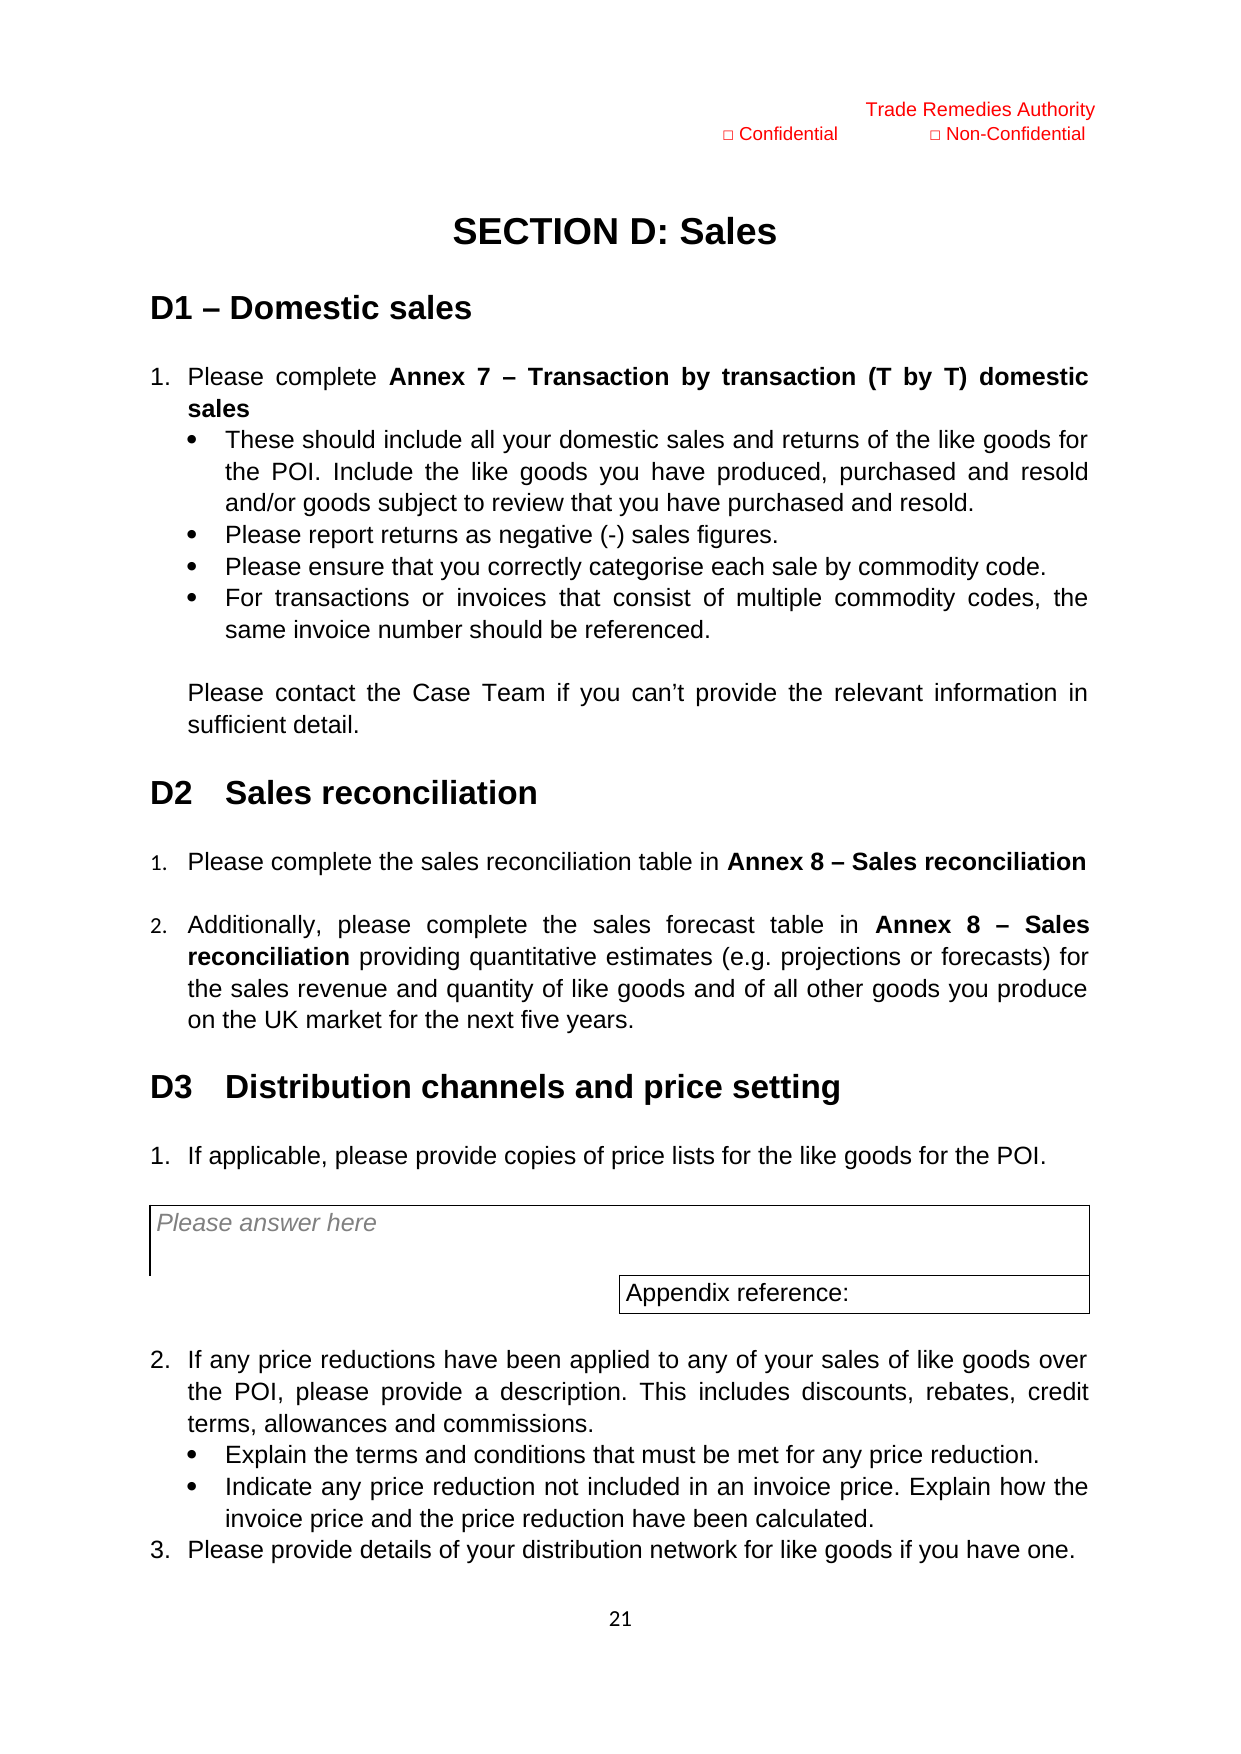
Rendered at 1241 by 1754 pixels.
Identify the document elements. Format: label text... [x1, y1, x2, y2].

list Additionally, please complete the sales forecast table in Annex 8 – Sales reconciliation providing quantitative estimates (e.g. projections or forecasts) for the sales revenue and quantity of like goods and of all other goods you produce on the UK market for the next five years. [150, 910, 1090, 1034]
table_cell Appendix reference: [620, 1276, 1089, 1313]
list Please provide details of your distribution network for like goods if you have one. [150, 1535, 1090, 1564]
list If any price reductions have been applied to any of your sales of like goods over the POI, please provide a description. This includes discounts, rebates, credit terms, allowances and commissions. [150, 1346, 1090, 1437]
list Please contact the Case Team if you can’t provide the relevant information in sufficient detail. [187, 678, 1090, 738]
list Explain the terms and conditions that must be met for any price reduction. [187, 1440, 1090, 1469]
list Please ensure that you correctly categorise each sale by commodity code. [187, 552, 1090, 581]
subtitle D1 – Domestic sales [150, 288, 1090, 327]
list Indicate any price reduction not included in an invoice price. Explain how the invoice price and the price reduction have been calculated. [187, 1472, 1090, 1532]
subtitle SECTION D: Sales [150, 209, 1090, 252]
subtitle D2 Sales reconciliation [150, 773, 1090, 811]
list Please report returns as negative (-) sales figures. [187, 520, 1090, 549]
table_cell [150, 1276, 619, 1313]
list If applicable, please provide copies of price lists for the like goods for the POI. [150, 1141, 1090, 1170]
list Please complete the sales reconciliation table in Annex 8 – Sales reconciliation [150, 847, 1090, 876]
table_header Please answer here [151, 1206, 1089, 1274]
subtitle D3 Distribution channels and price setting [150, 1068, 1090, 1106]
list Please complete Annex 7 – Transaction by transaction (T by T) domestic sales [150, 362, 1090, 422]
list For transactions or invoices that consist of multiple commodity codes, the same invoice number should be referenced. [187, 583, 1090, 644]
list These should include all your domestic sales and returns of the like goods for the POI. Include the like goods you have produced, purchased and resold and/or goods subject to review that you have purchased and resold. [187, 425, 1090, 517]
